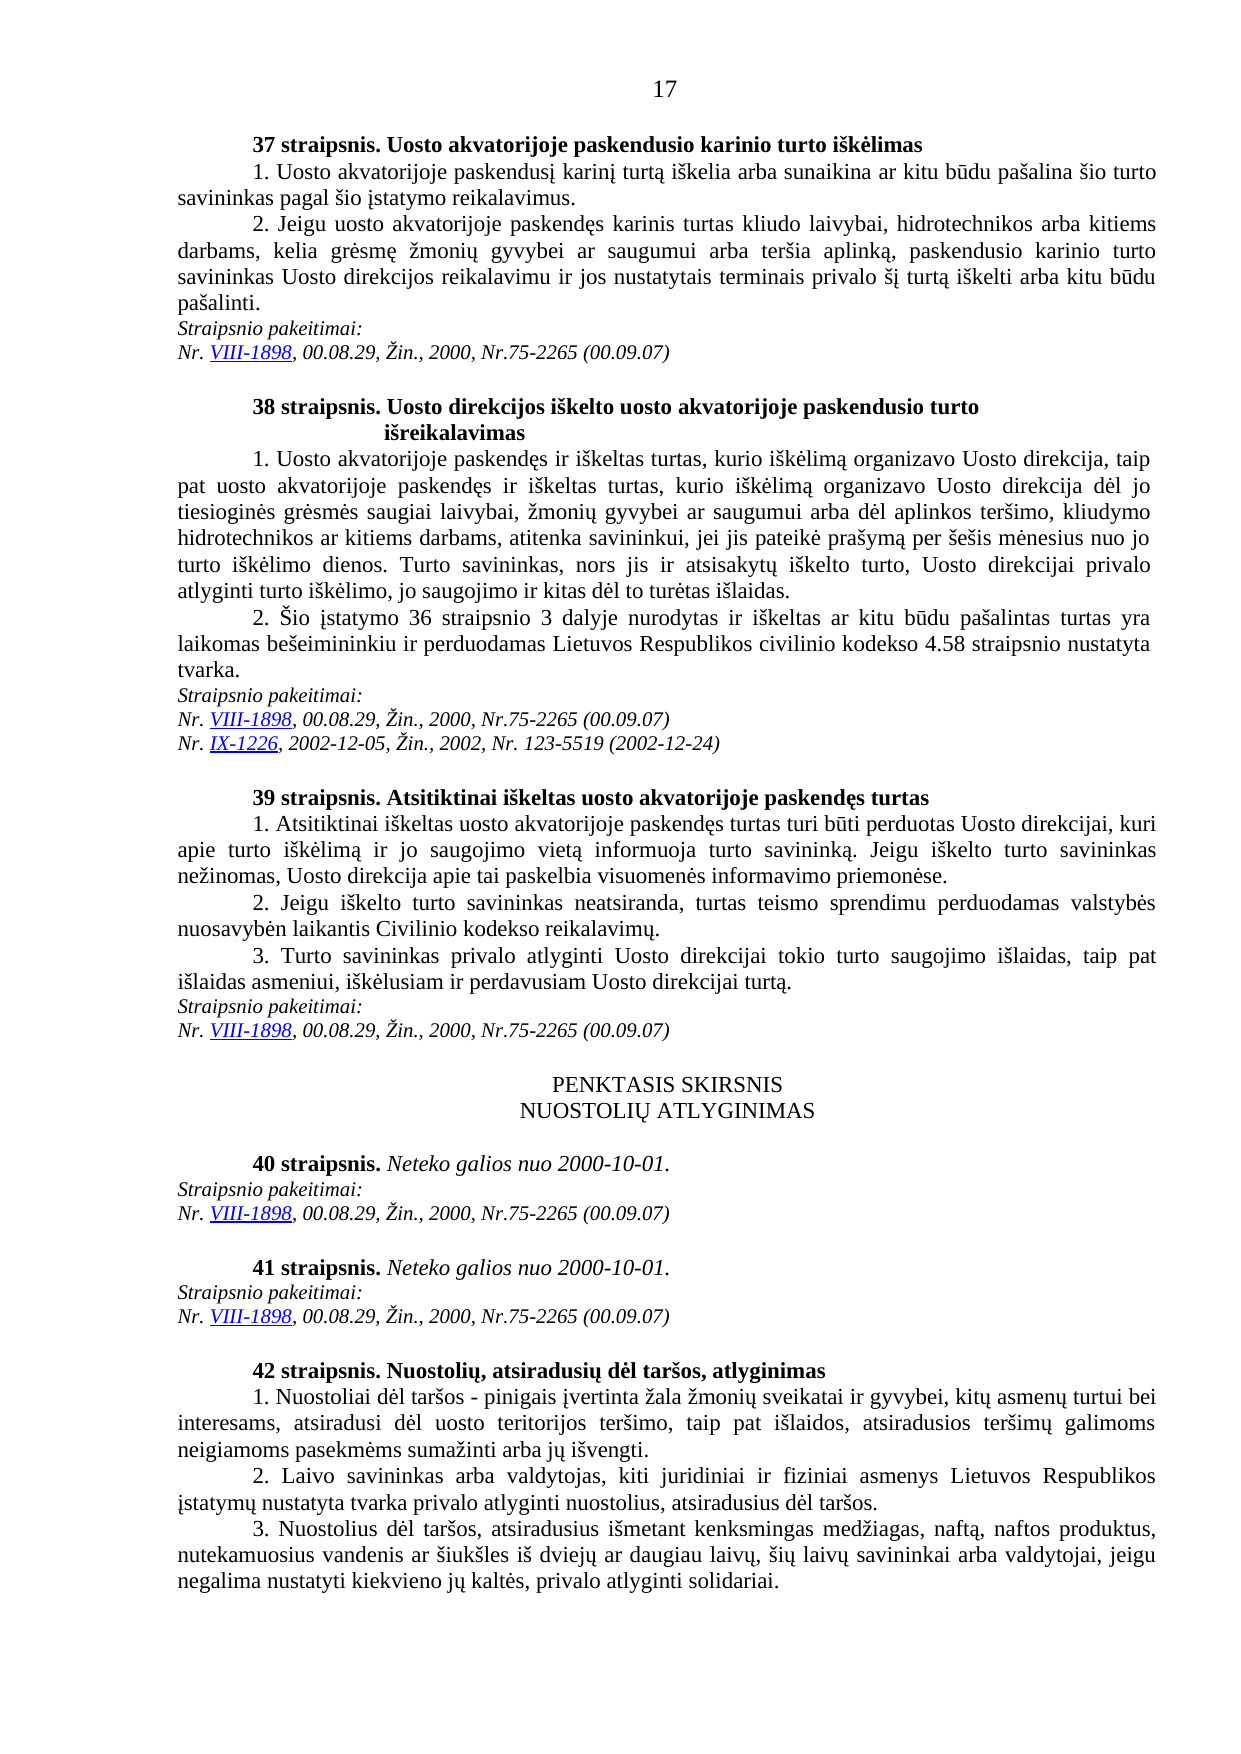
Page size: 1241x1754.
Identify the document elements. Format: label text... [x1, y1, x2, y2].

text Straipsnio pakeitimai: [177, 683, 1158, 707]
text PENKTASIS SKIRSNIS [177, 1071, 1158, 1098]
text 1. Uosto akvatorijoje paskendęs ir iškeltas turtas, kurio iškėlimą organizavo Uosto direkcija, taip pat uosto akvatorijoje paskendęs ir iškeltas turtas, kurio iškėlimą organizavo Uosto direkcija dėl jo tiesioginės grėsmės saugiai laivybai, žmonių gyvybei ar saugumui arba dėl aplinkos teršimo, kliudymo hidrotechnikos ar kitiems darbams, atitenka savininkui, jei jis pateikė prašymą per šešis mėnesius nuo jo turto iškėlimo dienos. Turto savininkas, nors jis ir atsisakytų iškelto turto, Uosto direkcijai privalo atlyginti turto iškėlimo, jo saugojimo ir kitas dėl to turėtas išlaidas. [177, 445, 1152, 603]
text Straipsnio pakeitimai: [177, 1177, 1158, 1201]
text 37 straipsnis. Uosto akvatorijoje paskendusio karinio turto iškėlimas [177, 131, 1158, 158]
text 1. Nuostoliai dėl taršos - pinigais įvertinta žala žmonių sveikatai ir gyvybei, kitų asmenų turtui bei interesams, atsiradusi dėl uosto teritorijos teršimo, taip pat išlaidos, atsiradusios teršimų galimoms neigiamoms pasekmėms sumažinti arba jų išvengti. [177, 1383, 1158, 1462]
text 39 straipsnis. Atsitiktinai iškeltas uosto akvatorijoje paskendęs turtas [177, 783, 1158, 810]
text 2. Laivo savininkas arba valdytojas, kiti juridiniai ir fiziniai asmenys Lietuvos Respublikos įstatymų nustatyta tvarka privalo atlyginti nuostolius, atsiradusius dėl taršos. [177, 1462, 1158, 1515]
text 38 straipsnis. Uosto direkcijos iškelto uosto akvatorijoje paskendusio turto [177, 393, 1152, 419]
text 1. Uosto akvatorijoje paskendusį karinį turtą iškelia arba sunaikina ar kitu būdu pašalina šio turto savininkas pagal šio įstatymo reikalavimus. [177, 158, 1158, 210]
text išreikalavimas [177, 419, 1152, 445]
text 2. Šio įstatymo 36 straipsnio 3 dalyje nurodytas ir iškeltas ar kitu būdu pašalintas turtas yra laikomas bešeimininkiu ir perduodamas Lietuvos Respublikos civilinio kodekso 4.58 straipsnio nustatyta tvarka. [177, 603, 1152, 683]
text Nr. VIII-1898, 00.08.29, Žin., 2000, Nr.75-2265 (00.09.07) [177, 707, 1158, 731]
text 42 straipsnis. Nuostolių, atsiradusių dėl taršos, atlyginimas [177, 1357, 1158, 1383]
text Straipsnio pakeitimai: [177, 1280, 1158, 1304]
text 1. Atsitiktinai iškeltas uosto akvatorijoje paskendęs turtas turi būti perduotas Uosto direkcijai, kuri apie turto iškėlimą ir jo saugojimo vietą informuoja turto savininką. Jeigu iškelto turto savininkas nežinomas, Uosto direkcija apie tai paskelbia visuomenės informavimo priemonėse. [177, 810, 1158, 889]
text NUOSTOLIŲ ATLYGINIMAS [177, 1098, 1158, 1124]
text 2. Jeigu iškelto turto savininkas neatsiranda, turtas teismo sprendimu perduodamas valstybės nuosavybėn laikantis Civilinio kodekso reikalavimų. [177, 889, 1158, 942]
text 3. Turto savininkas privalo atlyginti Uosto direkcijai tokio turto saugojimo išlaidas, taip pat išlaidas asmeniui, iškėlusiam ir perdavusiam Uosto direkcijai turtą. [177, 942, 1158, 994]
text Nr. VIII-1898, 00.08.29, Žin., 2000, Nr.75-2265 (00.09.07) [177, 1304, 1158, 1328]
text 41 straipsnis. Neteko galios nuo 2000-10-01. [177, 1253, 1158, 1280]
text 3. Nuostolius dėl taršos, atsiradusius išmetant kenksmingas medžiagas, naftą, naftos produktus, nutekamuosius vandenis ar šiukšles iš dviejų ar daugiau laivų, šių laivų savininkai arba valdytojai, jeigu negalima nustatyti kiekvieno jų kaltės, privalo atlyginti solidariai. [177, 1515, 1158, 1594]
text Nr. VIII-1898, 00.08.29, Žin., 2000, Nr.75-2265 (00.09.07) [177, 340, 1158, 364]
text 40 straipsnis. Neteko galios nuo 2000-10-01. [177, 1150, 1158, 1177]
text Straipsnio pakeitimai: [177, 994, 1158, 1018]
text 2. Jeigu uosto akvatorijoje paskendęs karinis turtas kliudo laivybai, hidrotechnikos arba kitiems darbams, kelia grėsmę žmonių gyvybei ar saugumui arba teršia aplinką, paskendusio karinio turto savininkas Uosto direkcijos reikalavimu ir jos nustatytais terminais privalo šį turtą iškelti arba kitu būdu pašalinti. [177, 210, 1158, 316]
text Nr. VIII-1898, 00.08.29, Žin., 2000, Nr.75-2265 (00.09.07) [177, 1018, 1158, 1042]
text Nr. IX-1226, 2002-12-05, Žin., 2002, Nr. 123-5519 (2002-12-24) [177, 731, 1158, 755]
text Straipsnio pakeitimai: [177, 316, 1158, 340]
text Nr. VIII-1898, 00.08.29, Žin., 2000, Nr.75-2265 (00.09.07) [177, 1201, 1158, 1225]
